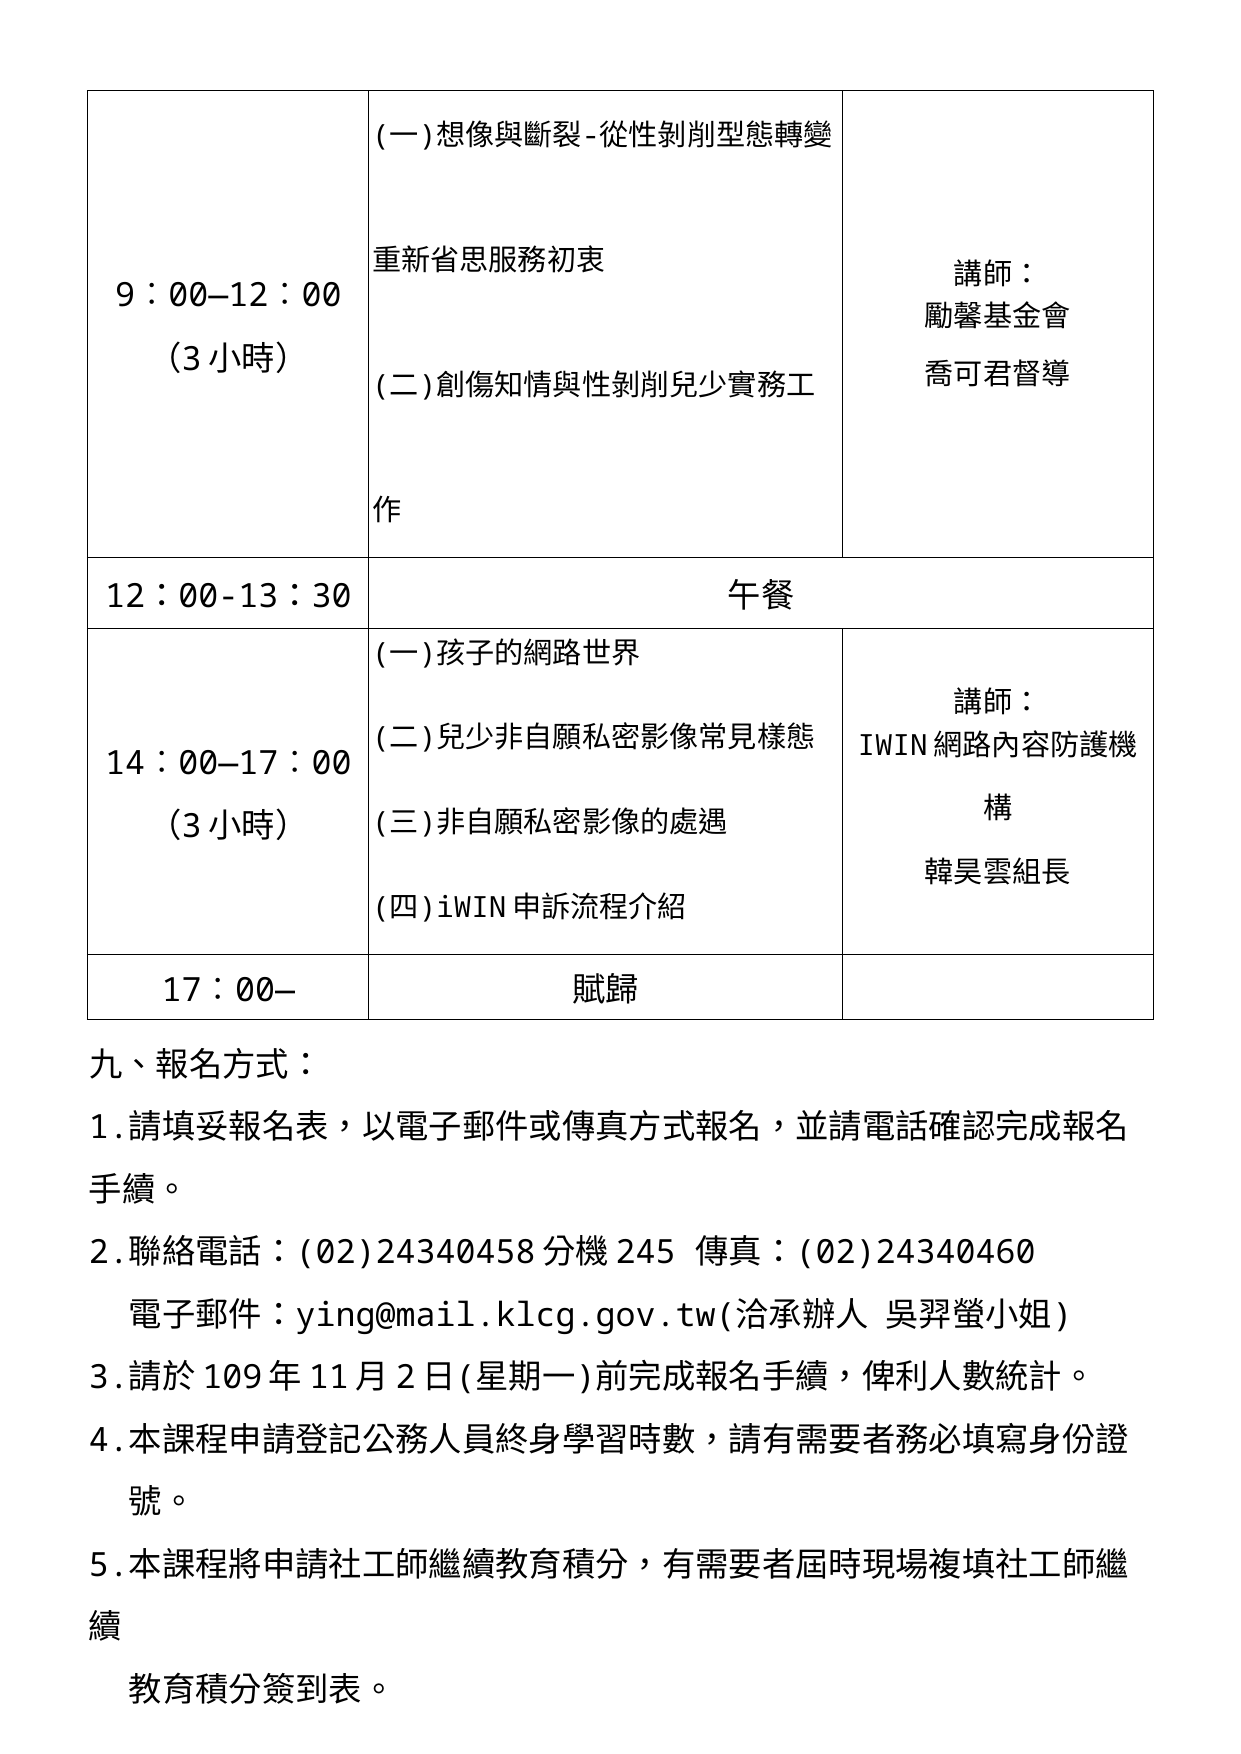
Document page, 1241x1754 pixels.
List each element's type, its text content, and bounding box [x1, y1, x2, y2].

text 3.請於109年11月2日(星期一)前完成報名手續，俾利人數統計。 [89, 1332, 1152, 1395]
table_cell 17︰00— [88, 955, 368, 1019]
table_cell 12：00-13：30 [88, 558, 368, 628]
table_cell 午餐 [369, 558, 1153, 628]
text 4.本課程申請登記公務人員終身學習時數，請有需要者務必填寫身份證 [89, 1395, 1152, 1457]
text 教育積分簽到表。 [89, 1645, 1152, 1707]
table_cell 講師： 勵馨基金會 喬可君督導 [843, 91, 1153, 557]
table_cell 講師： IWIN網路內容防護機構 韓昊雲組長 [843, 629, 1153, 954]
text 號。 [89, 1457, 1152, 1520]
text 1.請填妥報名表，以電子郵件或傳真方式報名，並請電話確認完成報名手續。 [89, 1082, 1152, 1207]
table_cell [843, 955, 1153, 1019]
table_cell (一)孩子的網路世界 (二)兒少非自願私密影像常見樣態 (三)非自願私密影像的處遇 (四)iWIN申訴流程介紹 [369, 629, 842, 954]
table_cell 賦歸 [369, 955, 842, 1019]
text 5.本課程將申請社工師繼續教育積分，有需要者屆時現場複填社工師繼續 [89, 1520, 1152, 1645]
text 電子郵件：ying@mail.klcg.gov.tw(洽承辦人 吳羿螢小姐) [89, 1270, 1152, 1332]
text 九、報名方式： [89, 1020, 1152, 1082]
table_cell (一)想像與斷裂-從性剝削型態轉變重新省思服務初衷 (二)創傷知情與性剝削兒少實務工作 [369, 91, 842, 557]
table_cell 9︰00—12︰00 （3小時） [88, 91, 368, 557]
table_cell 14︰00—17︰00 （3小時） [88, 629, 368, 954]
text 2.聯絡電話：(02)24340458分機245 傳真：(02)24340460 [89, 1207, 1152, 1270]
